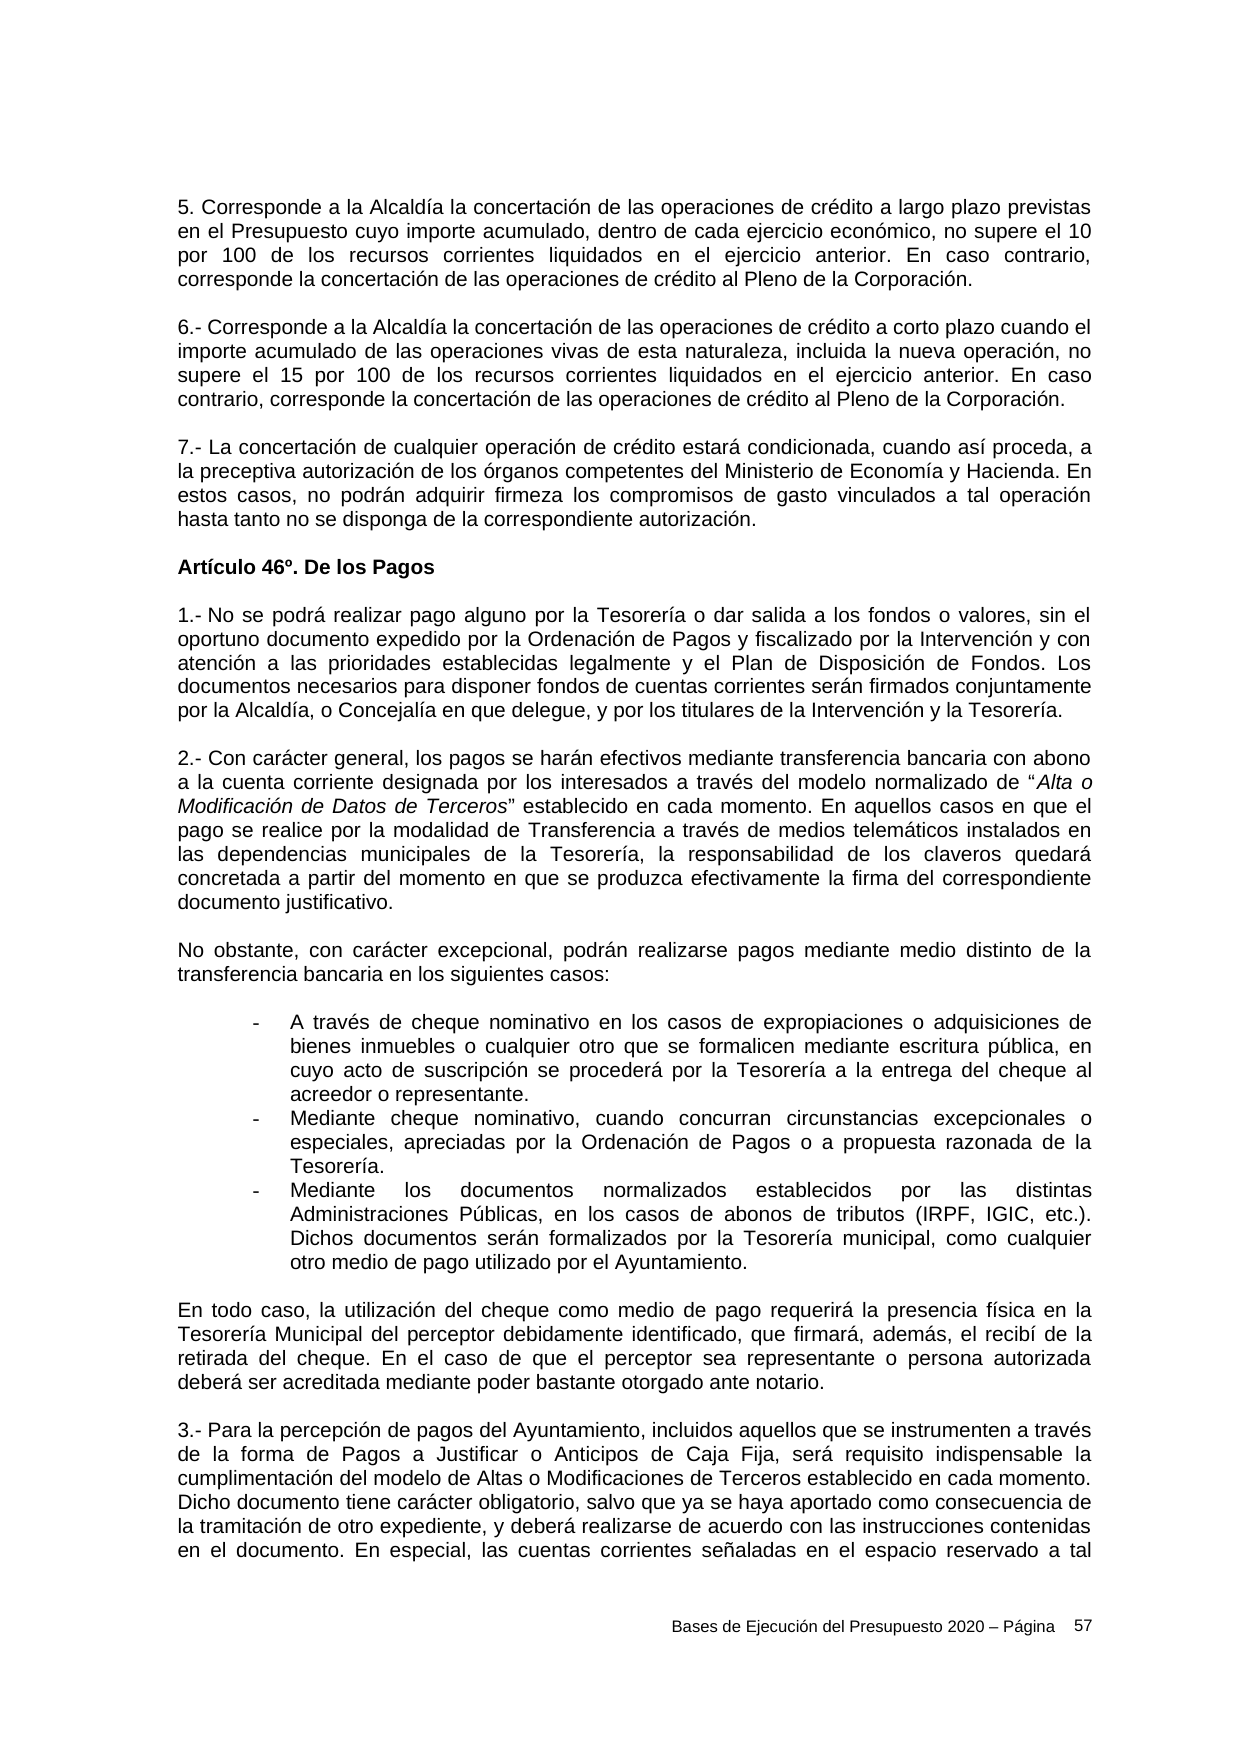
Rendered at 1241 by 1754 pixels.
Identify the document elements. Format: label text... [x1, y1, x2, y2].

text 7.- La concertación de cualquier operación de crédito estará condicionada, cuando así proceda, a la preceptiva autorización de los órganos competentes del Ministerio de Economía y Hacienda. En estos casos, no podrán adquirir firmeza los compromisos de gasto vinculados a tal operación hasta tanto no se disponga de la correspondiente autorización. [177, 435, 1093, 531]
list A través de cheque nominativo en los casos de expropiaciones o adquisiciones de bienes inmuebles o cualquier otro que se formalicen mediante escritura pública, en cuyo acto de suscripción se procederá por la Tesorería a la entrega del cheque al acreedor o representante. [252, 1010, 1093, 1106]
text 6.- Corresponde a la Alcaldía la concertación de las operaciones de crédito a corto plazo cuando el importe acumulado de las operaciones vivas de esta naturaleza, incluida la nueva operación, no supere el 15 por 100 de los recursos corrientes liquidados en el ejercicio anterior. En caso contrario, corresponde la concertación de las operaciones de crédito al Pleno de la Corporación. [177, 315, 1093, 411]
text 1.- No se podrá realizar pago alguno por la Tesorería o dar salida a los fondos o valores, sin el oportuno documento expedido por la Ordenación de Pagos y fiscalizado por la Intervención y con atención a las prioridades establecidas legalmente y el Plan de Disposición de Fondos. Los documentos necesarios para disponer fondos de cuentas corrientes serán firmados conjuntamente por la Alcaldía, o Concejalía en que delegue, y por los titulares de la Intervención y la Tesorería. [177, 602, 1093, 722]
list Mediante cheque nominativo, cuando concurran circunstancias excepcionales o especiales, apreciadas por la Ordenación de Pagos o a propuesta razonada de la Tesorería. [252, 1106, 1093, 1178]
text 2.- Con carácter general, los pagos se harán efectivos mediante transferencia bancaria con abono a la cuenta corriente designada por los interesados a través del modelo normalizado de “Alta o Modificación de Datos de Terceros” establecido en cada momento. En aquellos casos en que el pago se realice por la modalidad de Transferencia a través de medios telemáticos instalados en las dependencias municipales de la Tesorería, la responsabilidad de los claveros quedará concretada a partir del momento en que se produzca efectivamente la firma del correspondiente documento justificativo. [177, 746, 1093, 914]
text Artículo 46º. De los Pagos [177, 554, 1093, 578]
text No obstante, con carácter excepcional, podrán realizarse pagos mediante medio distinto de la transferencia bancaria en los siguientes casos: [177, 938, 1093, 986]
text En todo caso, la utilización del cheque como medio de pago requerirá la presencia física en la Tesorería Municipal del perceptor debidamente identificado, que firmará, además, el recibí de la retirada del cheque. En el caso de que el perceptor sea representante o persona autorizada deberá ser acreditada mediante poder bastante otorgado ante notario. [177, 1298, 1093, 1394]
list Mediante los documentos normalizados establecidos por las distintas Administraciones Públicas, en los casos de abonos de tributos (IRPF, IGIC, etc.). Dichos documentos serán formalizados por la Tesorería municipal, como cualquier otro medio de pago utilizado por el Ayuntamiento. [252, 1178, 1093, 1274]
text 3.- Para la percepción de pagos del Ayuntamiento, incluidos aquellos que se instrumenten a través de la forma de Pagos a Justificar o Anticipos de Caja Fija, será requisito indispensable la cumplimentación del modelo de Altas o Modificaciones de Terceros establecido en cada momento. Dicho documento tiene carácter obligatorio, salvo que ya se haya aportado como consecuencia de la tramitación de otro expediente, y deberá realizarse de acuerdo con las instrucciones contenidas en el documento. En especial, las cuentas corrientes señaladas en el espacio reservado a tal [177, 1418, 1093, 1561]
text 5. Corresponde a la Alcaldía la concertación de las operaciones de crédito a largo plazo previstas en el Presupuesto cuyo importe acumulado, dentro de cada ejercicio económico, no supere el 10 por 100 de los recursos corrientes liquidados en el ejercicio anterior. En caso contrario, corresponde la concertación de las operaciones de crédito al Pleno de la Corporación. [177, 195, 1093, 291]
